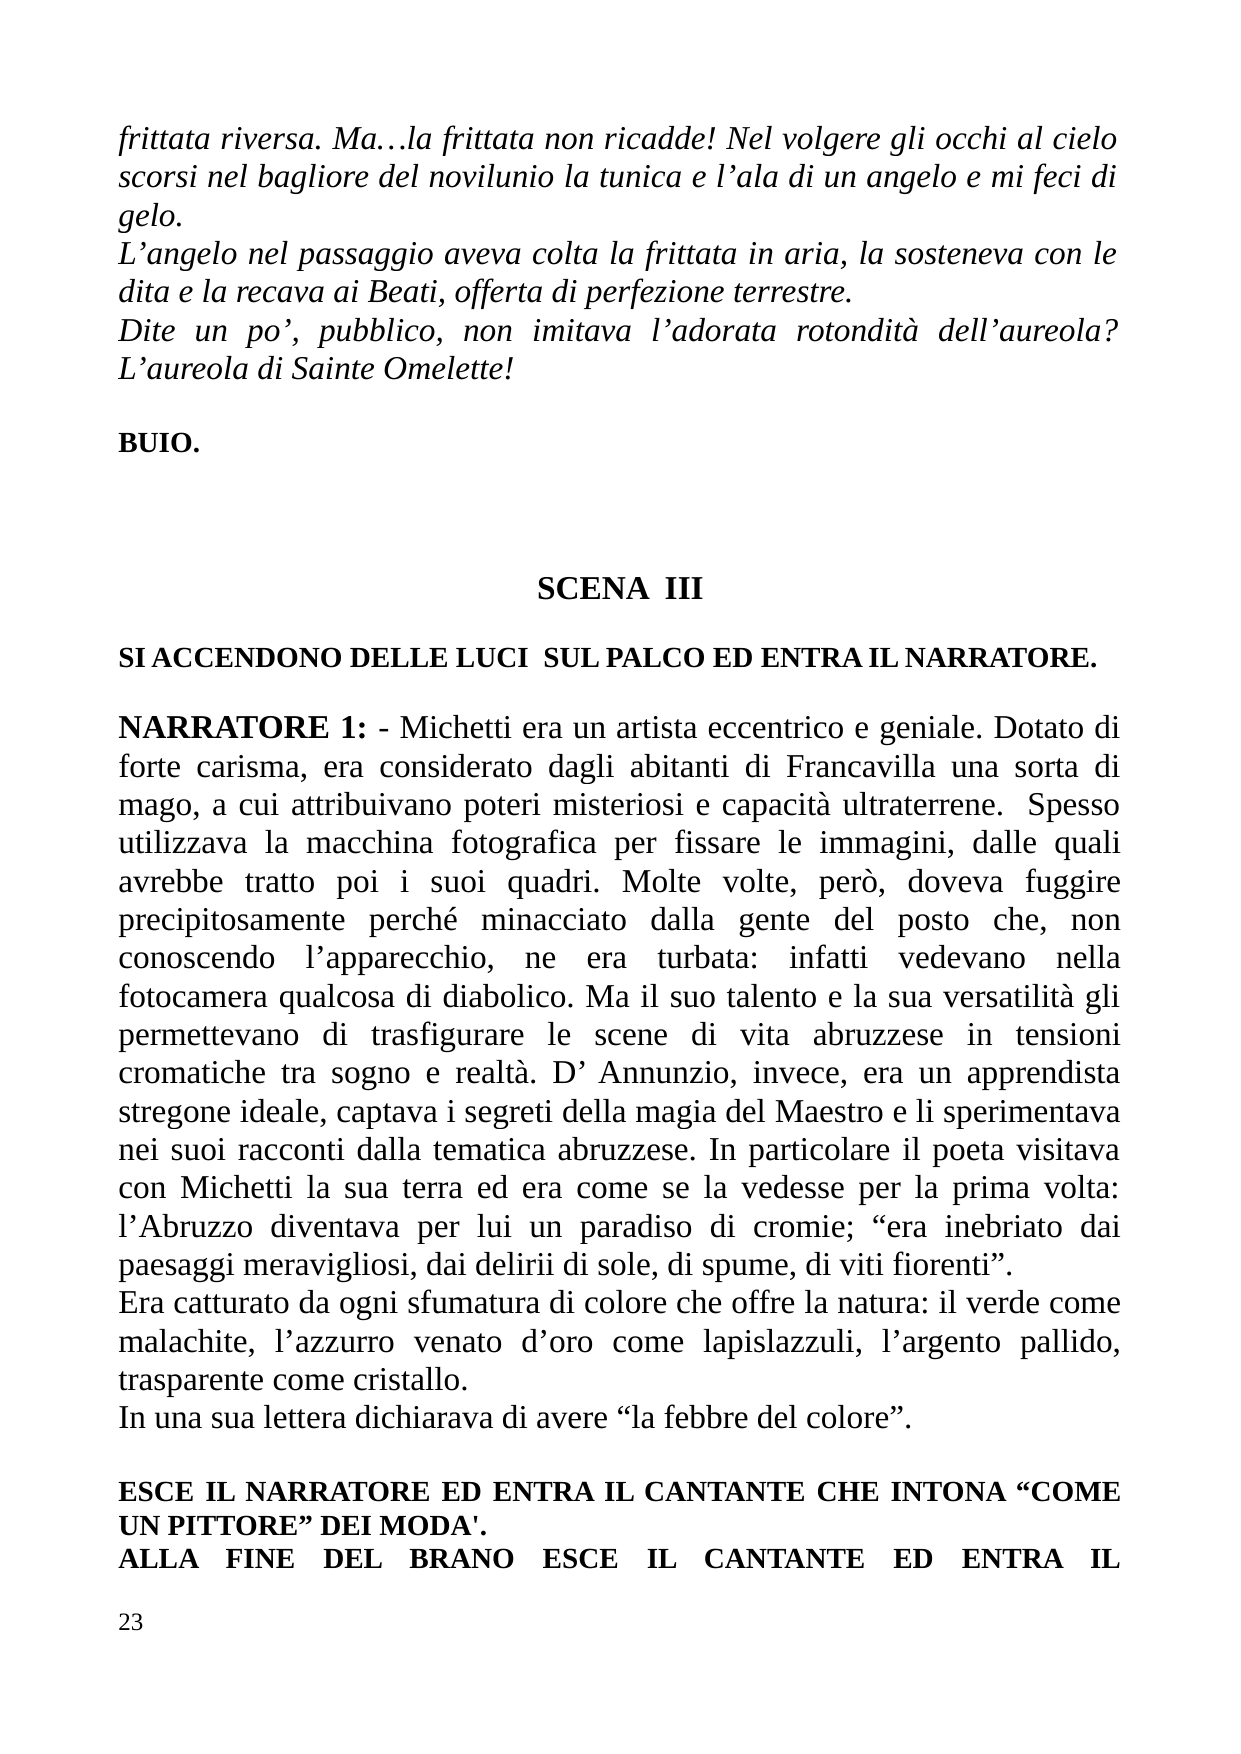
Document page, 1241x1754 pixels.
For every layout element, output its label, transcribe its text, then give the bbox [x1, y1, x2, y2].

text SI ACCENDONO DELLE LUCI SUL PALCO ED ENTRA IL NARRATORE. [118, 640, 1122, 674]
text BUIO. [118, 425, 1122, 458]
text Era catturato da ogni sfumatura di colore che offre la natura: il verde come malachite, l’azzurro venato d’oro come lapislazzuli, l’argento pallido, trasparente come cristallo. [118, 1282, 1122, 1397]
text Dite un po’, pubblico, non imitava l’adorata rotondità dell’aureola? L’aureola di Sainte Omelette! [118, 310, 1122, 386]
text frittata riversa. Ma…la frittata non ricadde! Nel volgere gli occhi al cielo scorsi nel bagliore del novilunio la tunica e l’ala di un angelo e mi feci di gelo. [118, 118, 1122, 233]
text L’angelo nel passaggio aveva colta la frittata in aria, la sosteneva con le dita e la recava ai Beati, offerta di perfezione terrestre. [118, 233, 1122, 310]
text SCENA III [118, 568, 1122, 607]
text In una sua lettera dichiarava di avere “la febbre del colore”. [118, 1397, 1122, 1436]
text ESCE IL NARRATORE ED ENTRA IL CANTANTE CHE INTONA “COME UN PITTORE” DEI MODA'. [118, 1474, 1122, 1541]
text NARRATORE 1: - Michetti era un artista eccentrico e geniale. Dotato di forte carisma, era considerato dagli abitanti di Francavilla una sorta di mago, a cui attribuivano poteri misteriosi e capacità ultraterrene. Spesso utilizzava la macchina fotografica per fissare le immagini, dalle quali avrebbe tratto poi i suoi quadri. Molte volte, però, doveva fuggire precipitosamente perché minacciato dalla gente del posto che, non conoscendo l’apparecchio, ne era turbata: infatti vedevano nella fotocamera qualcosa di diabolico. Ma il suo talento e la sua versatilità gli permettevano di trasfigurare le scene di vita abruzzese in tensioni cromatiche tra sogno e realtà. D’ Annunzio, invece, era un apprendista stregone ideale, captava i segreti della magia del Maestro e li sperimentava nei suoi racconti dalla tematica abruzzese. In particolare il poeta visitava con Michetti la sua terra ed era come se la vedesse per la prima volta: l’Abruzzo diventava per lui un paradiso di cromie; “era inebriato dai paesaggi meravigliosi, dai delirii di sole, di spume, di viti fiorenti”. [118, 707, 1122, 1282]
text ALLA FINE DEL BRANO ESCE IL CANTANTE ED ENTRA IL [118, 1541, 1122, 1575]
